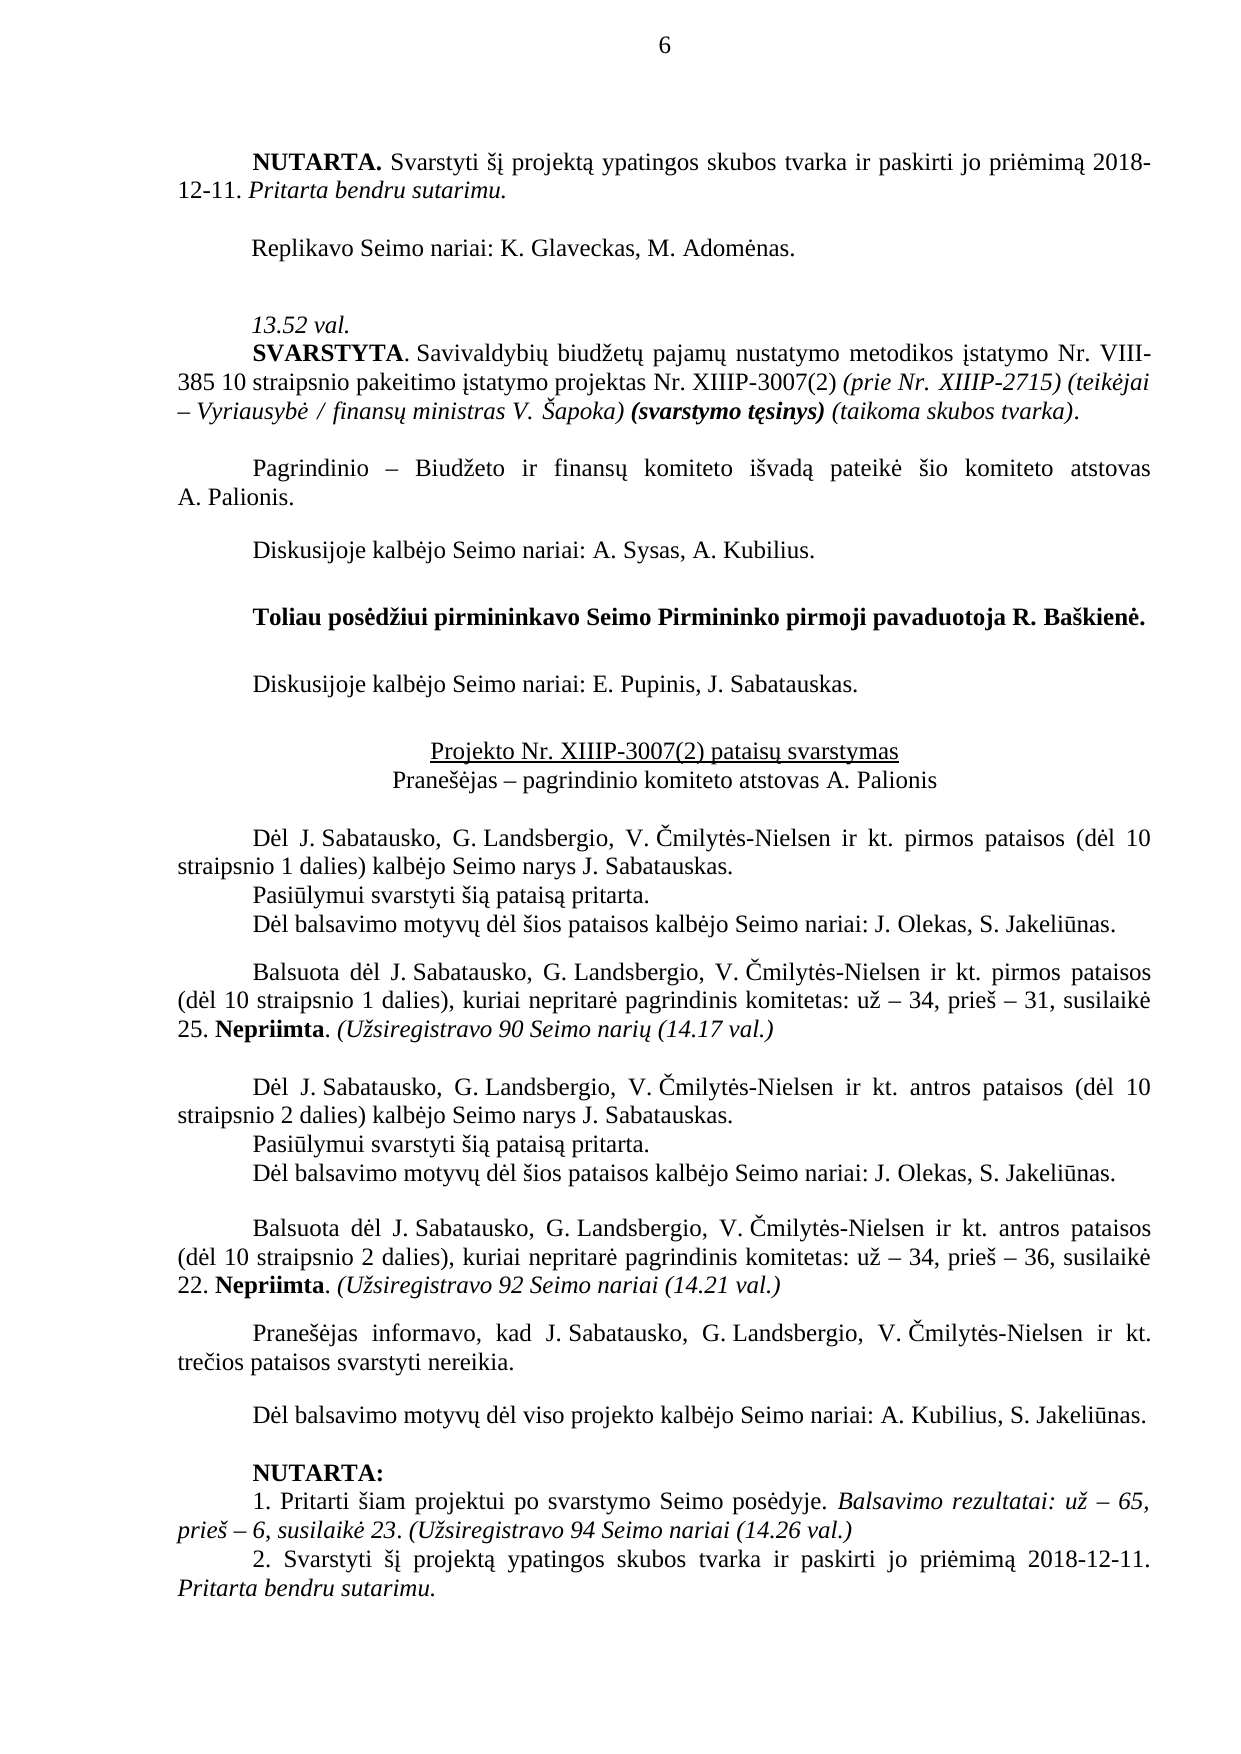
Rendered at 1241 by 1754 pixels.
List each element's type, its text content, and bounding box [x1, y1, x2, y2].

text Pasiūlymui svarstyti šią pataisą pritarta. [177, 1129, 1152, 1158]
text Pranešėjas – pagrindinio komiteto atstovas A. Palionis [177, 765, 1152, 794]
text Pagrindinio – Biudžeto ir finansų komiteto išvadą pateikė šio komiteto atstovas A. Palionis. [177, 453, 1152, 511]
text Diskusijoje kalbėjo Seimo nariai: E. Pupinis, J. Sabatauskas. [177, 669, 1152, 698]
text 1. Pritarti šiam projektui po svarstymo Seimo posėdyje. Balsavimo rezultatai: už – 65, prieš – 6, susilaikė 23. (Užsiregistravo 94 Seimo nariai (14.26 val.) [177, 1486, 1152, 1544]
text Dėl balsavimo motyvų dėl viso projekto kalbėjo Seimo nariai: A. Kubilius, S. Jakeliūnas. [177, 1400, 1152, 1429]
text Toliau posėdžiui pirmininkavo Seimo Pirmininko pirmoji pavaduotoja R. Baškienė. [177, 602, 1152, 631]
text Balsuota dėl J. Sabatausko, G. Landsbergio, V. Čmilytės-Nielsen ir kt. antros pataisos (dėl 10 straipsnio 2 dalies), kuriai nepritarė pagrindinis komitetas: už – 34, prieš – 36, susilaikė 22. Nepriimta. (Užsiregistravo 92 Seimo nariai (14.21 val.) [177, 1213, 1152, 1299]
text SVARSTYTA. Savivaldybių biudžetų pajamų nustatymo metodikos įstatymo Nr. VIII-385 10 straipsnio pakeitimo įstatymo projektas Nr. XIIIP-3007(2) (prie Nr. XIIIP-2715) (teikėjai – Vyriausybė / finansų ministras V. Šapoka) (svarstymo tęsinys) (taikoma skubos tvarka). [177, 338, 1152, 425]
text NUTARTA: [177, 1458, 1152, 1486]
text Dėl balsavimo motyvų dėl šios pataisos kalbėjo Seimo nariai: J. Olekas, S. Jakeliūnas. [177, 1158, 1152, 1187]
text 2. Svarstyti šį projektą ypatingos skubos tvarka ir paskirti jo priėmimą 2018-12-11. Pritarta bendru sutarimu. [177, 1544, 1152, 1601]
text Balsuota dėl J. Sabatausko, G. Landsbergio, V. Čmilytės-Nielsen ir kt. pirmos pataisos (dėl 10 straipsnio 1 dalies), kuriai nepritarė pagrindinis komitetas: už – 34, prieš – 31, susilaikė 25. Nepriimta. (Užsiregistravo 90 Seimo narių (14.17 val.) [177, 957, 1152, 1043]
text 13.52 val. [177, 310, 1152, 338]
text Dėl J. Sabatausko, G. Landsbergio, V. Čmilytės-Nielsen ir kt. pirmos pataisos (dėl 10 straipsnio 1 dalies) kalbėjo Seimo narys J. Sabatauskas. [177, 823, 1152, 880]
text Dėl J. Sabatausko, G. Landsbergio, V. Čmilytės-Nielsen ir kt. antros pataisos (dėl 10 straipsnio 2 dalies) kalbėjo Seimo narys J. Sabatauskas. [177, 1072, 1152, 1129]
text Diskusijoje kalbėjo Seimo nariai: A. Sysas, A. Kubilius. [177, 535, 1152, 564]
subtitle Projekto Nr. XIIIP-3007(2) pataisų svarstymas [177, 736, 1152, 765]
text Pasiūlymui svarstyti šią pataisą pritarta. [177, 880, 1152, 909]
text Dėl balsavimo motyvų dėl šios pataisos kalbėjo Seimo nariai: J. Olekas, S. Jakeliūnas. [177, 909, 1152, 938]
text Replikavo Seimo nariai: K. Glaveckas, M. Adomėnas. [177, 233, 1152, 262]
text Pranešėjas informavo, kad J. Sabatausko, G. Landsbergio, V. Čmilytės-Nielsen ir kt. trečios pataisos svarstyti nereikia. [177, 1318, 1152, 1376]
text NUTARTA. Svarstyti šį projektą ypatingos skubos tvarka ir paskirti jo priėmimą 2018-12-11. Pritarta bendru sutarimu. [177, 147, 1152, 204]
